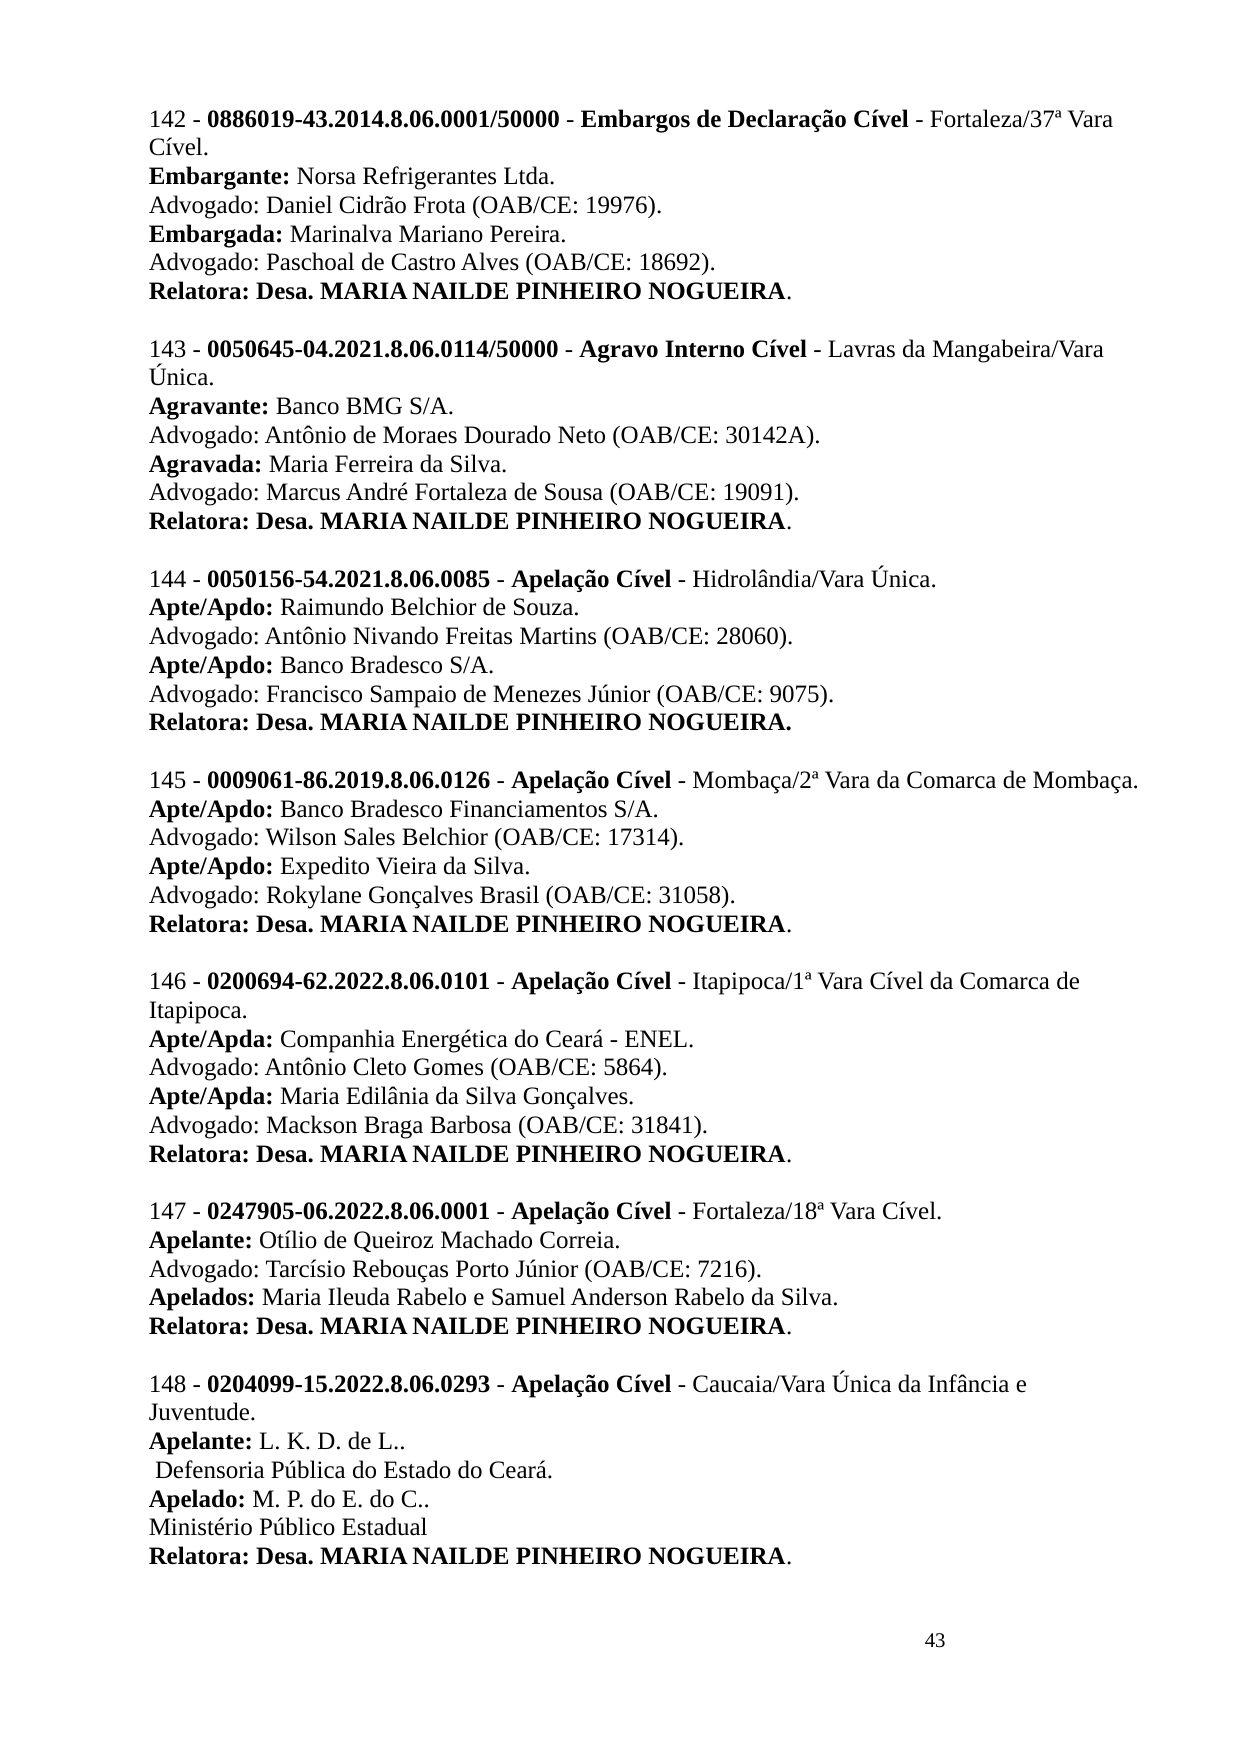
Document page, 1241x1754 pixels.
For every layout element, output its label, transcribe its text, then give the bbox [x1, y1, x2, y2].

text Advogado: Antônio de Moraes Dourado Neto (OAB/CE: 30142A). [148, 420, 1141, 449]
text 147 - 0247905-06.2022.8.06.0001 - Apelação Cível - Fortaleza/18ª Vara Cível. [148, 1196, 1141, 1225]
text Apelados: Maria Ileuda Rabelo e Samuel Anderson Rabelo da Silva. [148, 1282, 1141, 1311]
text Advogado: Paschoal de Castro Alves (OAB/CE: 18692). [148, 247, 1141, 276]
text Advogado: Daniel Cidrão Frota (OAB/CE: 19976). [148, 190, 1141, 219]
text Advogado: Francisco Sampaio de Menezes Júnior (OAB/CE: 9075). [148, 679, 1141, 707]
text Advogado: Tarcísio Rebouças Porto Júnior (OAB/CE: 7216). [148, 1254, 1141, 1282]
text Relatora: Desa. MARIA NAILDE PINHEIRO NOGUEIRA. [148, 1139, 1141, 1167]
text Relatora: Desa. MARIA NAILDE PINHEIRO NOGUEIRA. [148, 707, 1141, 736]
text Agravante: Banco BMG S/A. [148, 391, 1141, 420]
text 143 - 0050645-04.2021.8.06.0114/50000 - Agravo Interno Cível - Lavras da Mangabeira/Vara Única. [148, 334, 1141, 391]
text 146 - 0200694-62.2022.8.06.0101 - Apelação Cível - Itapipoca/1ª Vara Cível da Comarca de Itapipoca. [148, 966, 1141, 1024]
text Apelado: M. P. do E. do C.. [148, 1484, 1141, 1512]
text Advogado: Wilson Sales Belchior (OAB/CE: 17314). [148, 822, 1141, 851]
text Relatora: Desa. MARIA NAILDE PINHEIRO NOGUEIRA. [148, 1311, 1141, 1340]
text Ministério Público Estadual [148, 1512, 1141, 1541]
text Relatora: Desa. MARIA NAILDE PINHEIRO NOGUEIRA. [148, 909, 1141, 937]
text Relatora: Desa. MARIA NAILDE PINHEIRO NOGUEIRA. [148, 1541, 1141, 1570]
text Relatora: Desa. MARIA NAILDE PINHEIRO NOGUEIRA. [148, 276, 1141, 305]
text Apte/Apdo: Expedito Vieira da Silva. [148, 851, 1141, 880]
text Advogado: Antônio Cleto Gomes (OAB/CE: 5864). [148, 1052, 1141, 1081]
text Advogado: Marcus André Fortaleza de Sousa (OAB/CE: 19091). [148, 477, 1141, 506]
text Apelante: Otílio de Queiroz Machado Correia. [148, 1225, 1141, 1254]
text 142 - 0886019-43.2014.8.06.0001/50000 - Embargos de Declaração Cível - Fortaleza/37ª Vara Cível. [148, 104, 1141, 161]
text Defensoria Pública do Estado do Ceará. [148, 1455, 1141, 1484]
text Advogado: Antônio Nivando Freitas Martins (OAB/CE: 28060). [148, 621, 1141, 650]
text Apte/Apdo: Raimundo Belchior de Souza. [148, 592, 1141, 621]
text 145 - 0009061-86.2019.8.06.0126 - Apelação Cível - Mombaça/2ª Vara da Comarca de Mombaça. Apte/Apdo: Banco Bradesco Financiamentos S/A. [148, 765, 1141, 822]
text Apte/Apda: Companhia Energética do Ceará - ENEL. [148, 1024, 1141, 1052]
text Advogado: Mackson Braga Barbosa (OAB/CE: 31841). [148, 1110, 1141, 1139]
text 144 - 0050156-54.2021.8.06.0085 - Apelação Cível - Hidrolândia/Vara Única. [148, 564, 1141, 592]
text Embargada: Marinalva Mariano Pereira. [148, 219, 1141, 247]
text Embargante: Norsa Refrigerantes Ltda. [148, 161, 1141, 190]
text Apte/Apda: Maria Edilânia da Silva Gonçalves. [148, 1081, 1141, 1110]
text Apte/Apdo: Banco Bradesco S/A. [148, 650, 1141, 679]
text Advogado: Rokylane Gonçalves Brasil (OAB/CE: 31058). [148, 880, 1141, 909]
text Relatora: Desa. MARIA NAILDE PINHEIRO NOGUEIRA. [148, 506, 1141, 535]
text Apelante: L. K. D. de L.. [148, 1426, 1141, 1455]
text 148 - 0204099-15.2022.8.06.0293 - Apelação Cível - Caucaia/Vara Única da Infância e Juventude. [148, 1369, 1141, 1426]
text Agravada: Maria Ferreira da Silva. [148, 449, 1141, 477]
